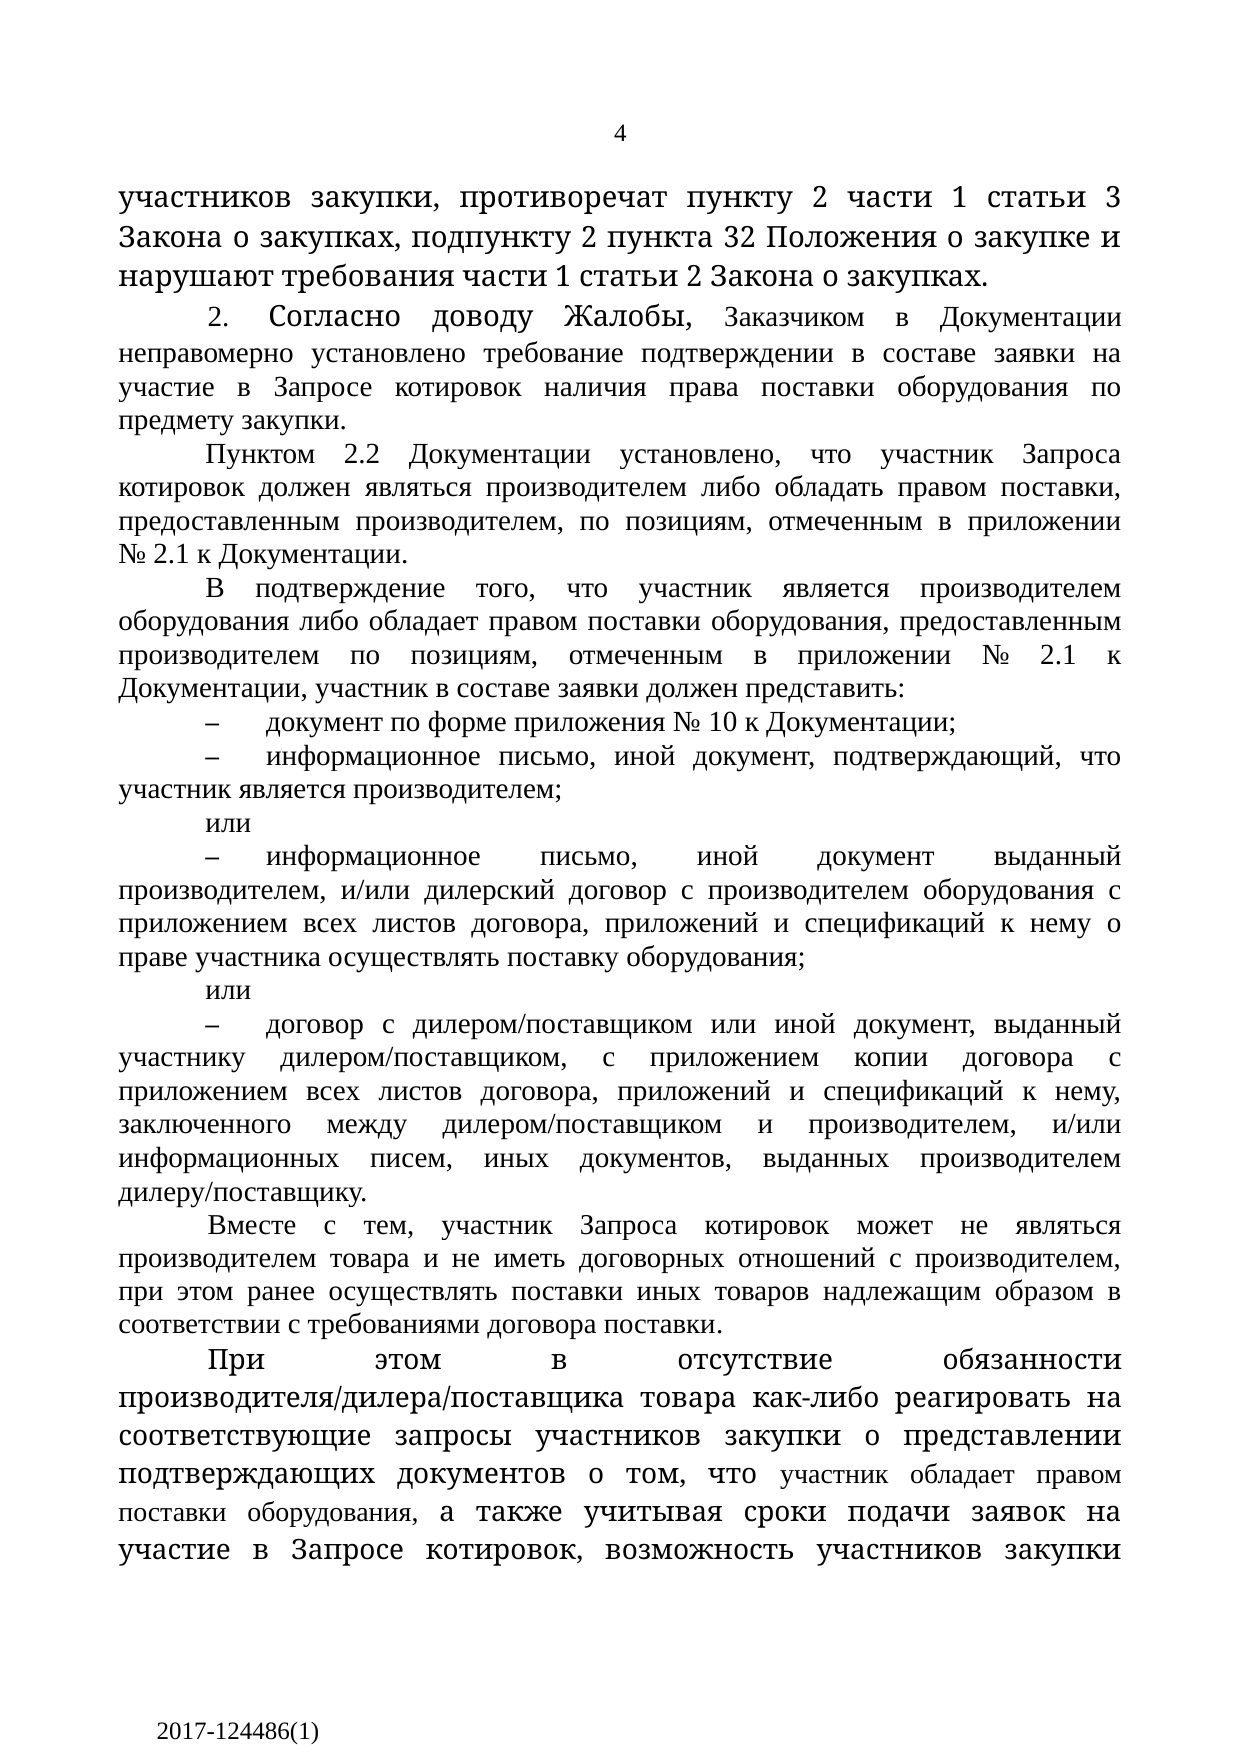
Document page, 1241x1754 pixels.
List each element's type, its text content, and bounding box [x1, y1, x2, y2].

text участников закупки, противоречат пункту 2 части 1 статьи 3 Закона о закупках, подпункту 2 пункта 32 Положения о закупке и нарушают требования части 1 статьи 2 Закона о закупках. [118, 176, 1122, 295]
list Согласно доводу Жалобы, Заказчиком в Документации неправомерно установлено требование подтверждении в составе заявки на участие в Запросе котировок наличия права поставки оборудования по предмету закупки. [118, 295, 1122, 436]
text Вместе с тем, участник Запроса котировок может не являться производителем товара и не иметь договорных отношений с производителем, при этом ранее осуществлять поставки иных товаров надлежащим образом в соответствии с требованиями договора поставки. [118, 1207, 1122, 1340]
list информационное письмо, иной документ выданный производителем, и/или дилерский договор с производителем оборудования с приложением всех листов договора, приложений и спецификаций к нему о праве участника осуществлять поставку оборудования; [118, 838, 1122, 972]
text или [118, 805, 1122, 838]
text Пунктом 2.2 Документации установлено, что участник Запроса котировок должен являться производителем либо обладать правом поставки, предоставленным производителем, по позициям, отмеченным в приложении № 2.1 к Документации. [118, 436, 1122, 570]
list информационное письмо, иной документ, подтверждающий, что участник является производителем; [118, 738, 1122, 805]
text В подтверждение того, что участник является производителем оборудования либо обладает правом поставки оборудования, предоставленным производителем по позициям, отмеченным в приложении № 2.1 к Документации, участник в составе заявки должен представить: [118, 570, 1122, 704]
text или [118, 972, 1122, 1006]
list документ по форме приложения № 10 к Документации; [118, 704, 1122, 738]
text При этом в отсутствие обязанности производителя/дилера/поставщика товара как-либо реагировать на соответствующие запросы участников закупки о представлении подтверждающих документов о том, что участник обладает правом поставки оборудования, а также учитывая сроки подачи заявок на участие в Запросе котировок, возможность участников закупки [118, 1340, 1122, 1568]
list договор с дилером/поставщиком или иной документ, выданный участнику дилером/поставщиком, с приложением копии договора с приложением всех листов договора, приложений и спецификаций к нему, заключенного между дилером/поставщиком и производителем, и/или информационных писем, иных документов, выданных производителем дилеру/поставщику. [118, 1006, 1122, 1207]
